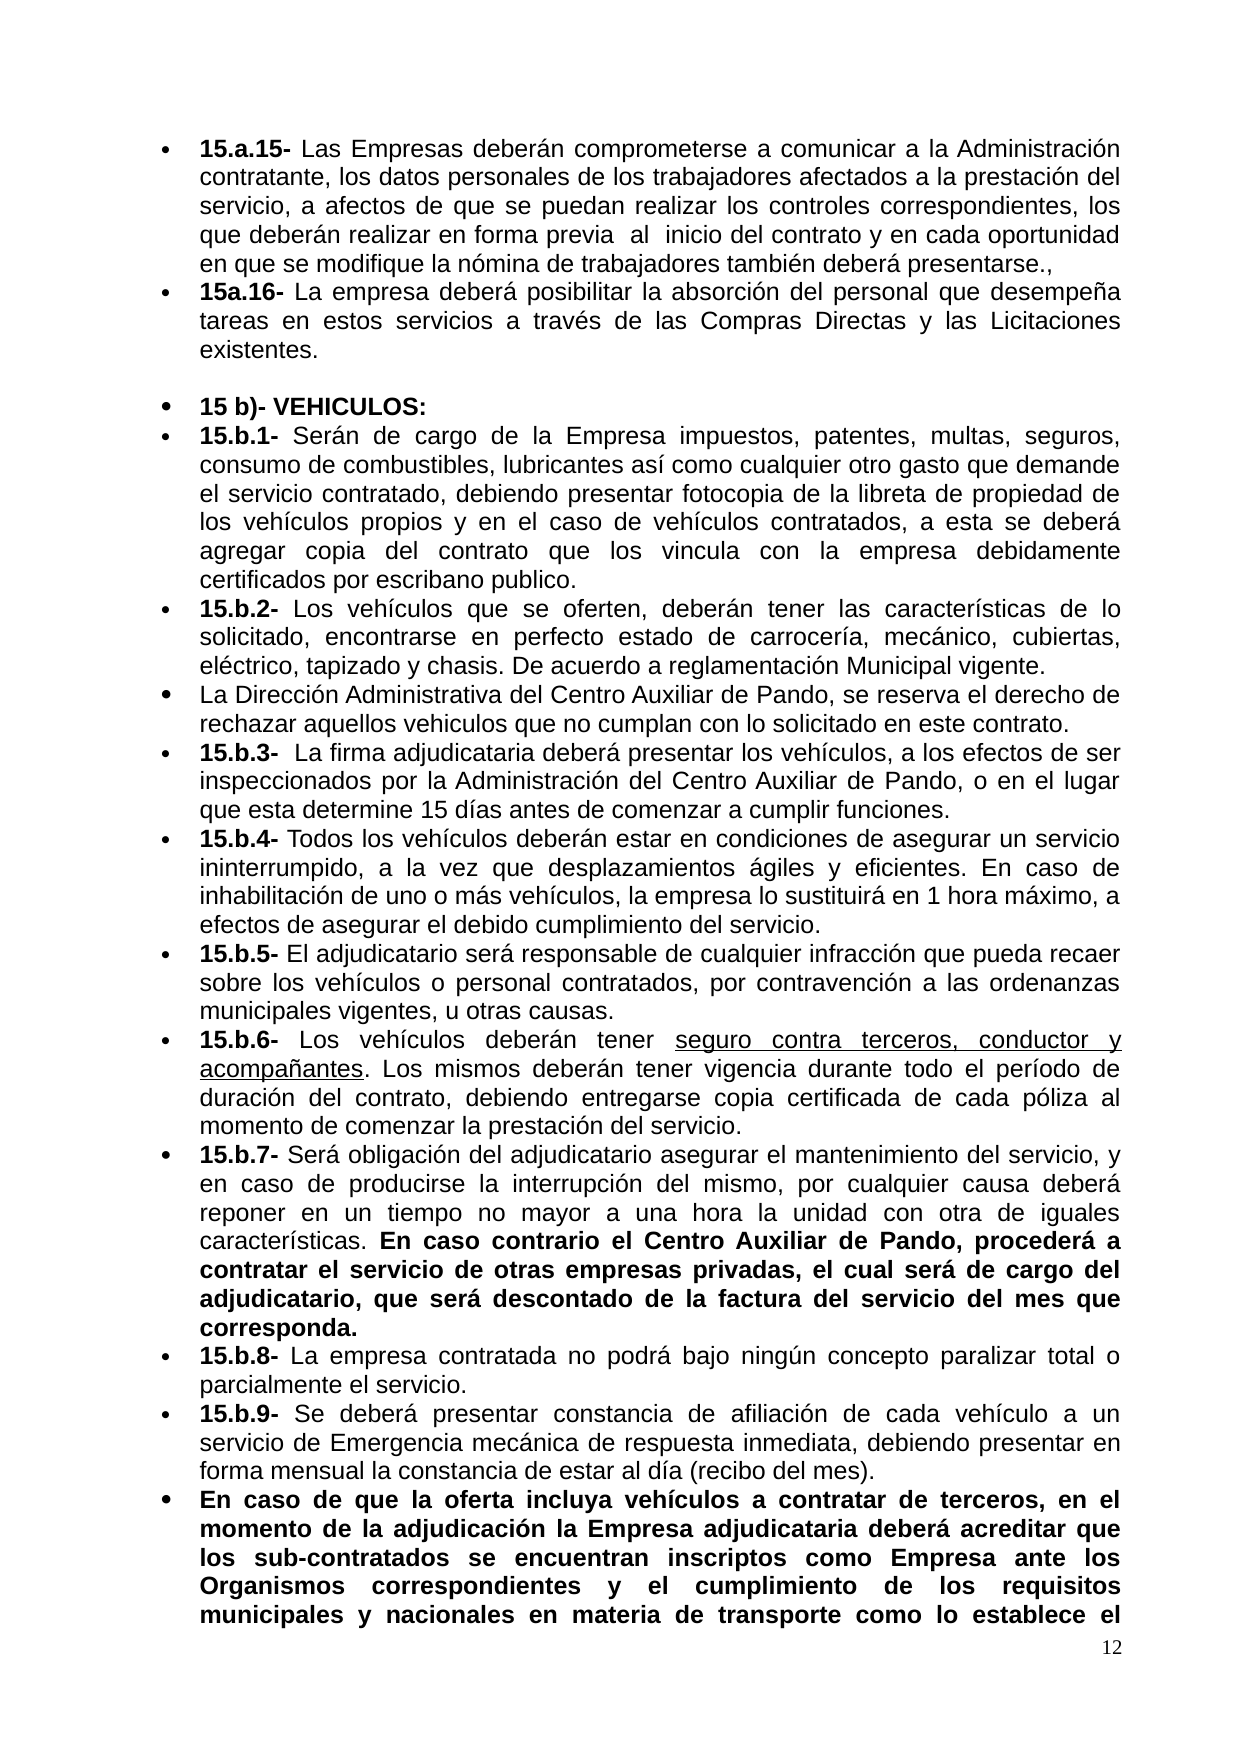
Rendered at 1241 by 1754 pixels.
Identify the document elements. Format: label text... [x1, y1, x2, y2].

list En caso de que la oferta incluya vehículos a contratar de terceros, en el momento de la adjudicación la Empresa adjudicataria deberá acreditar que los sub-contratados se encuentran inscriptos como Empresa ante los Organismos correspondientes y el cumplimiento de los requisitos municipales y nacionales en materia de transporte como lo establece el [162, 1485, 1122, 1629]
list 15a.16- La empresa deberá posibilitar la absorción del personal que desempeña tareas en estos servicios a través de las Compras Directas y las Licitaciones existentes. [162, 277, 1122, 363]
list 15 b)- VEHICULOS: [162, 392, 1122, 421]
list 15.b.8- La empresa contratada no podrá bajo ningún concepto paralizar total o parcialmente el servicio. [162, 1341, 1122, 1399]
list La Dirección Administrativa del Centro Auxiliar de Pando, se reserva el derecho de rechazar aquellos vehiculos que no cumplan con lo solicitado en este contrato. [162, 680, 1122, 737]
list 15.b.5- El adjudicatario será responsable de cualquier infracción que pueda recaer sobre los vehículos o personal contratados, por contravención a las ordenanzas municipales vigentes, u otras causas. [162, 939, 1122, 1025]
list 15.b.1- Serán de cargo de la Empresa impuestos, patentes, multas, seguros, consumo de combustibles, lubricantes así como cualquier otro gasto que demande el servicio contratado, debiendo presentar fotocopia de la libreta de propiedad de los vehículos propios y en el caso de vehículos contratados, a esta se deberá agregar copia del contrato que los vincula con la empresa debidamente certificados por escribano publico. [162, 421, 1122, 594]
list 15.b.6- Los vehículos deberán tener seguro contra terceros, conductor y acompañantes. Los mismos deberán tener vigencia durante todo el período de duración del contrato, debiendo entregarse copia certificada de cada póliza al momento de comenzar la prestación del servicio. [162, 1025, 1122, 1140]
list 15.b.7- Será obligación del adjudicatario asegurar el mantenimiento del servicio, y en caso de producirse la interrupción del mismo, por cualquier causa deberá reponer en un tiempo no mayor a una hora la unidad con otra de iguales características. En caso contrario el Centro Auxiliar de Pando, procederá a contratar el servicio de otras empresas privadas, el cual será de cargo del adjudicatario, que será descontado de la factura del servicio del mes que corresponda. [162, 1140, 1122, 1341]
list 15.a.15- Las Empresas deberán comprometerse a comunicar a la Administración contratante, los datos personales de los trabajadores afectados a la prestación del servicio, a afectos de que se puedan realizar los controles correspondientes, los que deberán realizar en forma previa al inicio del contrato y en cada oportunidad en que se modifique la nómina de trabajadores también deberá presentarse., [162, 133, 1122, 277]
list 15.b.2- Los vehículos que se oferten, deberán tener las características de lo solicitado, encontrarse en perfecto estado de carrocería, mecánico, cubiertas, eléctrico, tapizado y chasis. De acuerdo a reglamentación Municipal vigente. [162, 594, 1122, 680]
list 15.b.3- La firma adjudicataria deberá presentar los vehículos, a los efectos de ser inspeccionados por la Administración del Centro Auxiliar de Pando, o en el lugar que esta determine 15 días antes de comenzar a cumplir funciones. [162, 737, 1122, 824]
list 15.b.9- Se deberá presentar constancia de afiliación de cada vehículo a un servicio de Emergencia mecánica de respuesta inmediata, debiendo presentar en forma mensual la constancia de estar al día (recibo del mes). [162, 1399, 1122, 1485]
list 15.b.4- Todos los vehículos deberán estar en condiciones de asegurar un servicio ininterrumpido, a la vez que desplazamientos ágiles y eficientes. En caso de inhabilitación de uno o más vehículos, la empresa lo sustituirá en 1 hora máximo, a efectos de asegurar el debido cumplimiento del servicio. [162, 824, 1122, 939]
